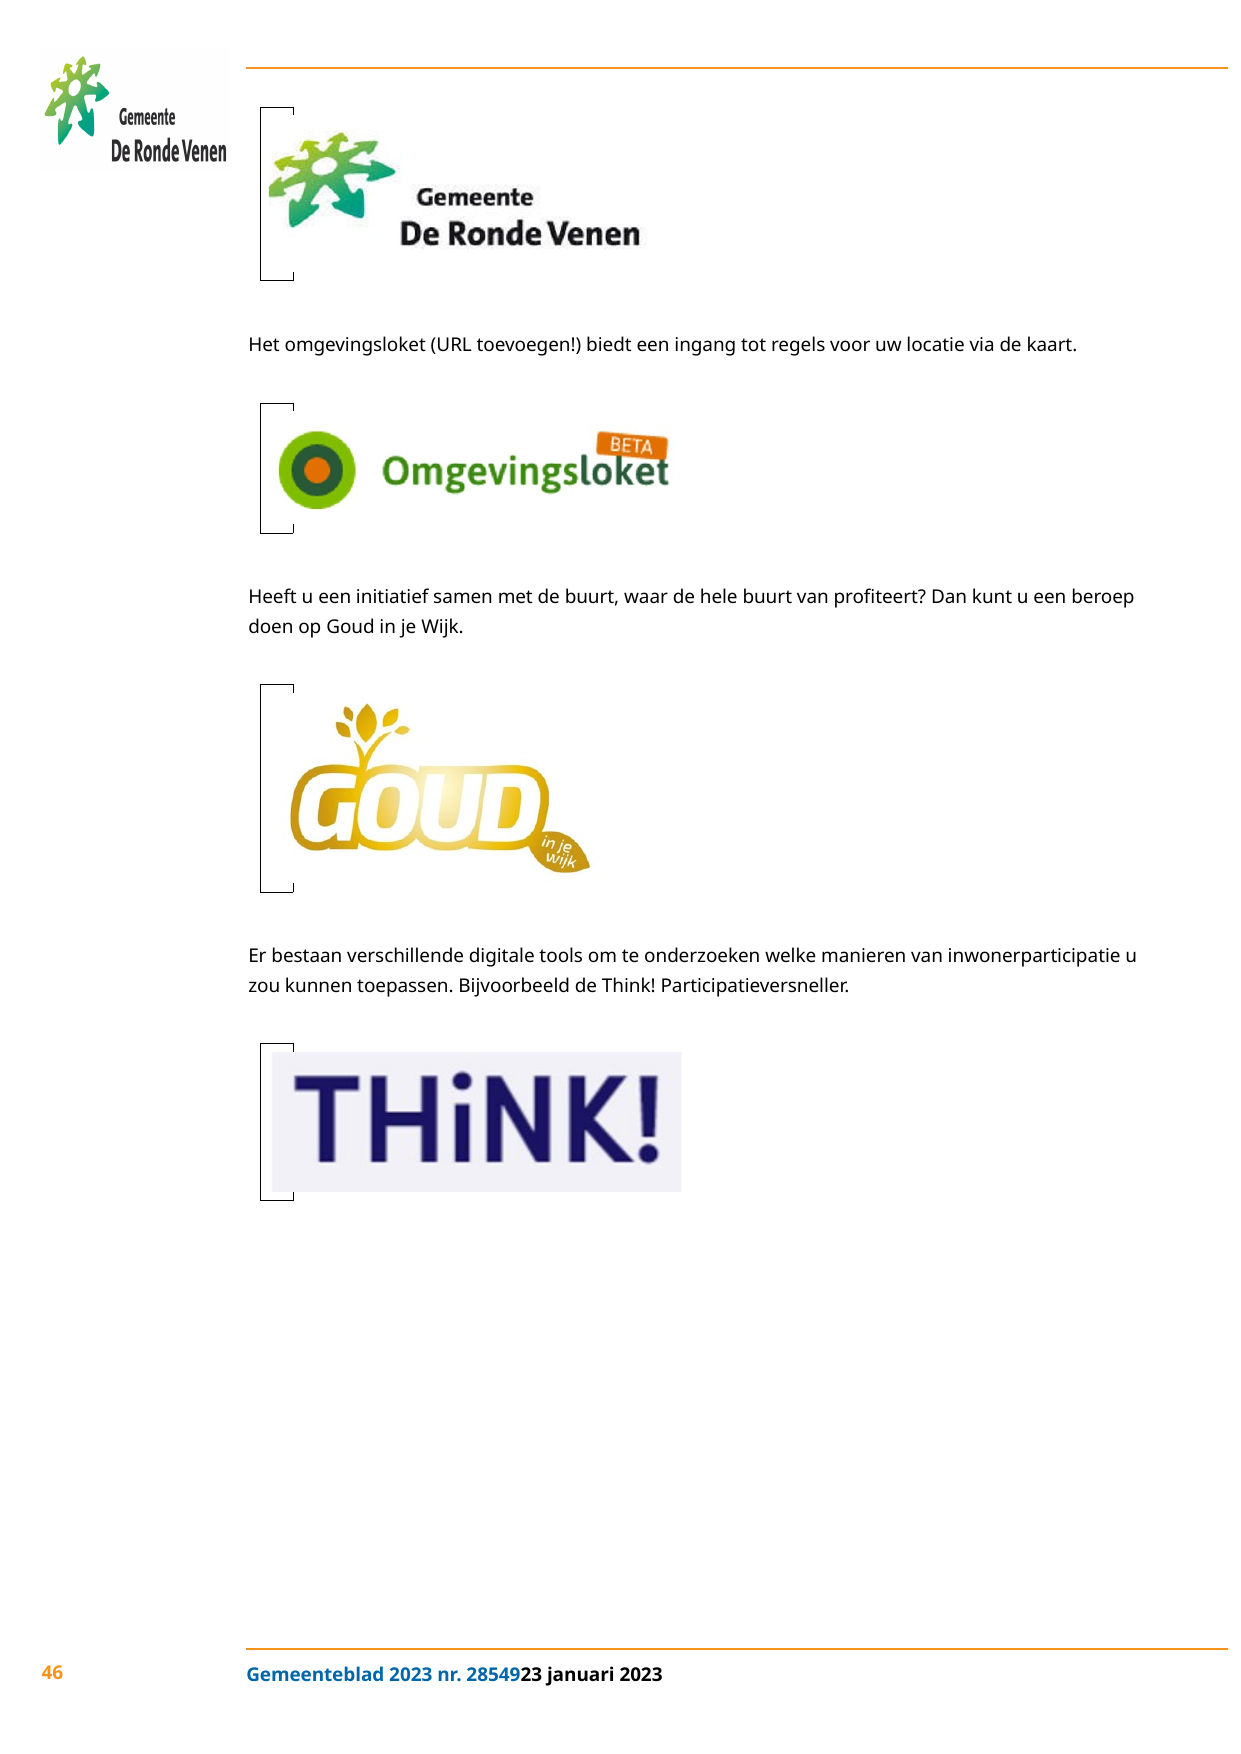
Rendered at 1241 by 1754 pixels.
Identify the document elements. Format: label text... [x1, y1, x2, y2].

text Er bestaan verschillende digitale tools om te onderzoeken welke manieren van inwonerparticipatie u zou kunnen toepassen. Bijvoorbeeld de Think! Participatieversneller. [248, 943, 1152, 998]
text Heeft u een initiatief samen met de buurt, waar de hele buurt van profiteert? Dan kunt u een beroep doen op Goud in je Wijk. [248, 583, 1152, 639]
picture [268, 1052, 682, 1192]
picture [268, 115, 682, 272]
text Het omgevingsloket (URL toevoegen!) biedt een ingang tot regels voor uw locatie via de kaart. [248, 331, 1152, 357]
picture [268, 411, 682, 524]
picture [41, 47, 231, 172]
picture [268, 693, 623, 883]
